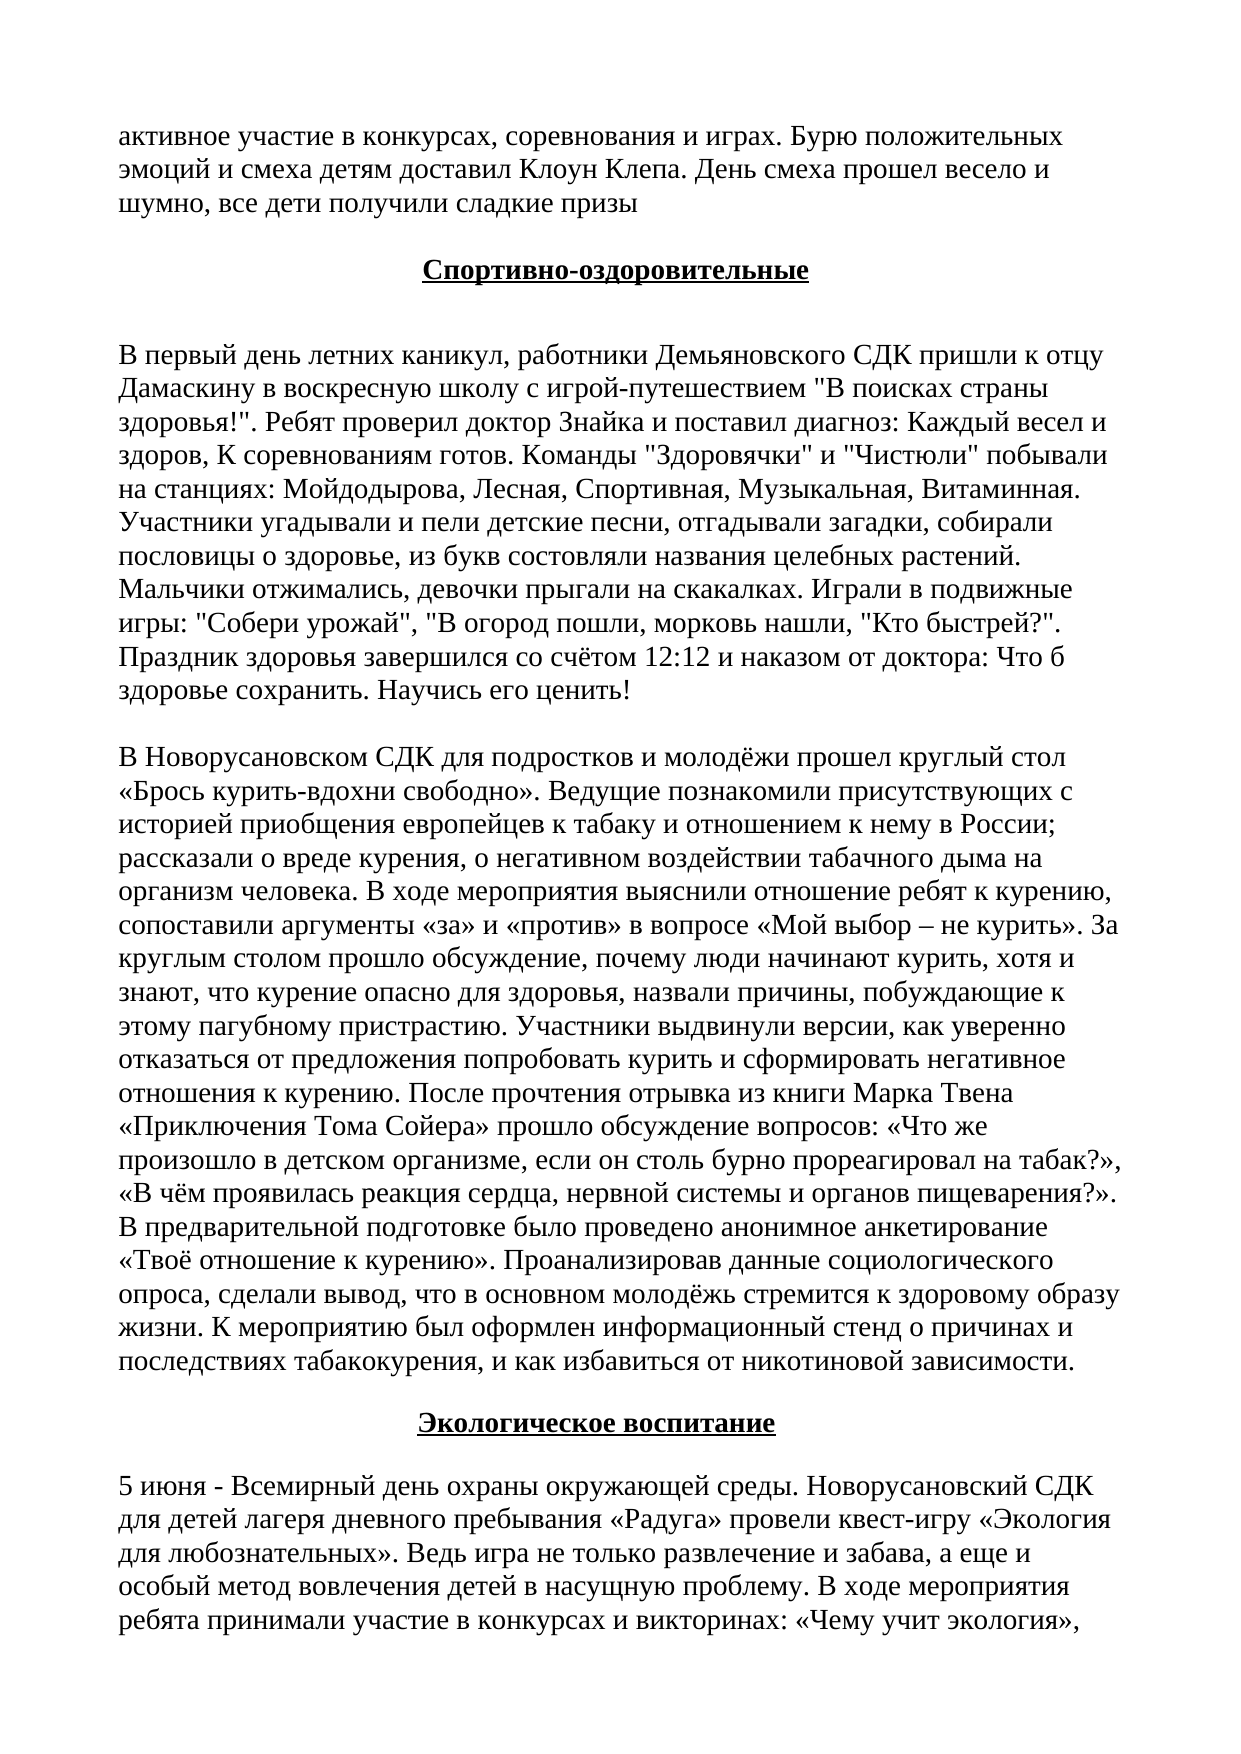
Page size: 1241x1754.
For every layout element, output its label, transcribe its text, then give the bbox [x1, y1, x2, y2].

text 5 июня - Всемирный день охраны окружающей среды. Новорусановский СДК для детей лагеря дневного пребывания «Радуга» провели квест-игру «Экология для любознательных». Ведь игра не только развлечение и забава, а еще и особый метод вовлечения детей в насущную проблему. В ходе мероприятия ребята принимали участие в конкурсах и викторинах: «Чему учит экология», [118, 1468, 1122, 1635]
text Экологическое воспитание [118, 1405, 1122, 1439]
text активное участие в конкурсах, соревнования и играх. Бурю положительных эмоций и смеха детям доставил Клоун Клепа. День смеха прошел весело и шумно, все дети получили сладкие призы [118, 118, 1122, 219]
text Спортивно-оздоровительные [118, 252, 1122, 286]
text В Новорусановском СДК для подростков и молодёжи прошел круглый стол «Брось курить-вдохни свободно». Ведущие познакомили присутствующих с историей приобщения европейцев к табаку и отношением к нему в России; рассказали о вреде курения, о негативном воздействии табачного дыма на организм человека. В ходе мероприятия выяснили отношение ребят к курению, сопоставили аргументы «за» и «против» в вопросе «Мой выбор – не курить». За круглым столом прошло обсуждение, почему люди начинают курить, хотя и знают, что курение опасно для здоровья, назвали причины, побуждающие к этому пагубному пристрастию. Участники выдвинули версии, как уверенно отказаться от предложения попробовать курить и сформировать негативное отношения к курению. После прочтения отрывка из книги Марка Твена «Приключения Тома Сойера» прошло обсуждение вопросов: «Что же произошло в детском организме, если он столь бурно прореагировал на табак?», «В чём проявилась реакция сердца, нервной системы и органов пищеварения?». В предварительной подготовке было проведено анонимное анкетирование «Твоё отношение к курению». Проанализировав данные социологического опроса, сделали вывод, что в основном молодёжь стремится к здоровому образу жизни. К мероприятию был оформлен информационный стенд о причинах и последствиях табакокурения, и как избавиться от никотиновой зависимости. [118, 739, 1122, 1377]
text В первый день летних каникул, работники Демьяновского СДК пришли к отцу Дамаскину в воскресную школу с игрой-путешествием "В поисках страны здоровья!". Ребят проверил доктор Знайка и поставил диагноз: Каждый весел и здоров, К соревнованиям готов. Команды "Здоровячки" и "Чистюли" побывали на станциях: Мойдодырова, Лесная, Спортивная, Музыкальная, Витаминная. Участники угадывали и пели детские песни, отгадывали загадки, собирали пословицы о здоровье, из букв состовляли названия целебных растений. Мальчики отжимались, девочки прыгали на скакалках. Играли в подвижные игры: "Собери урожай", "В огород пошли, морковь нашли, "Кто быстрей?". Праздник здоровья завершился со счётом 12:12 и наказом от доктора: Что б здоровье сохранить. Научись его ценить! [118, 337, 1122, 706]
